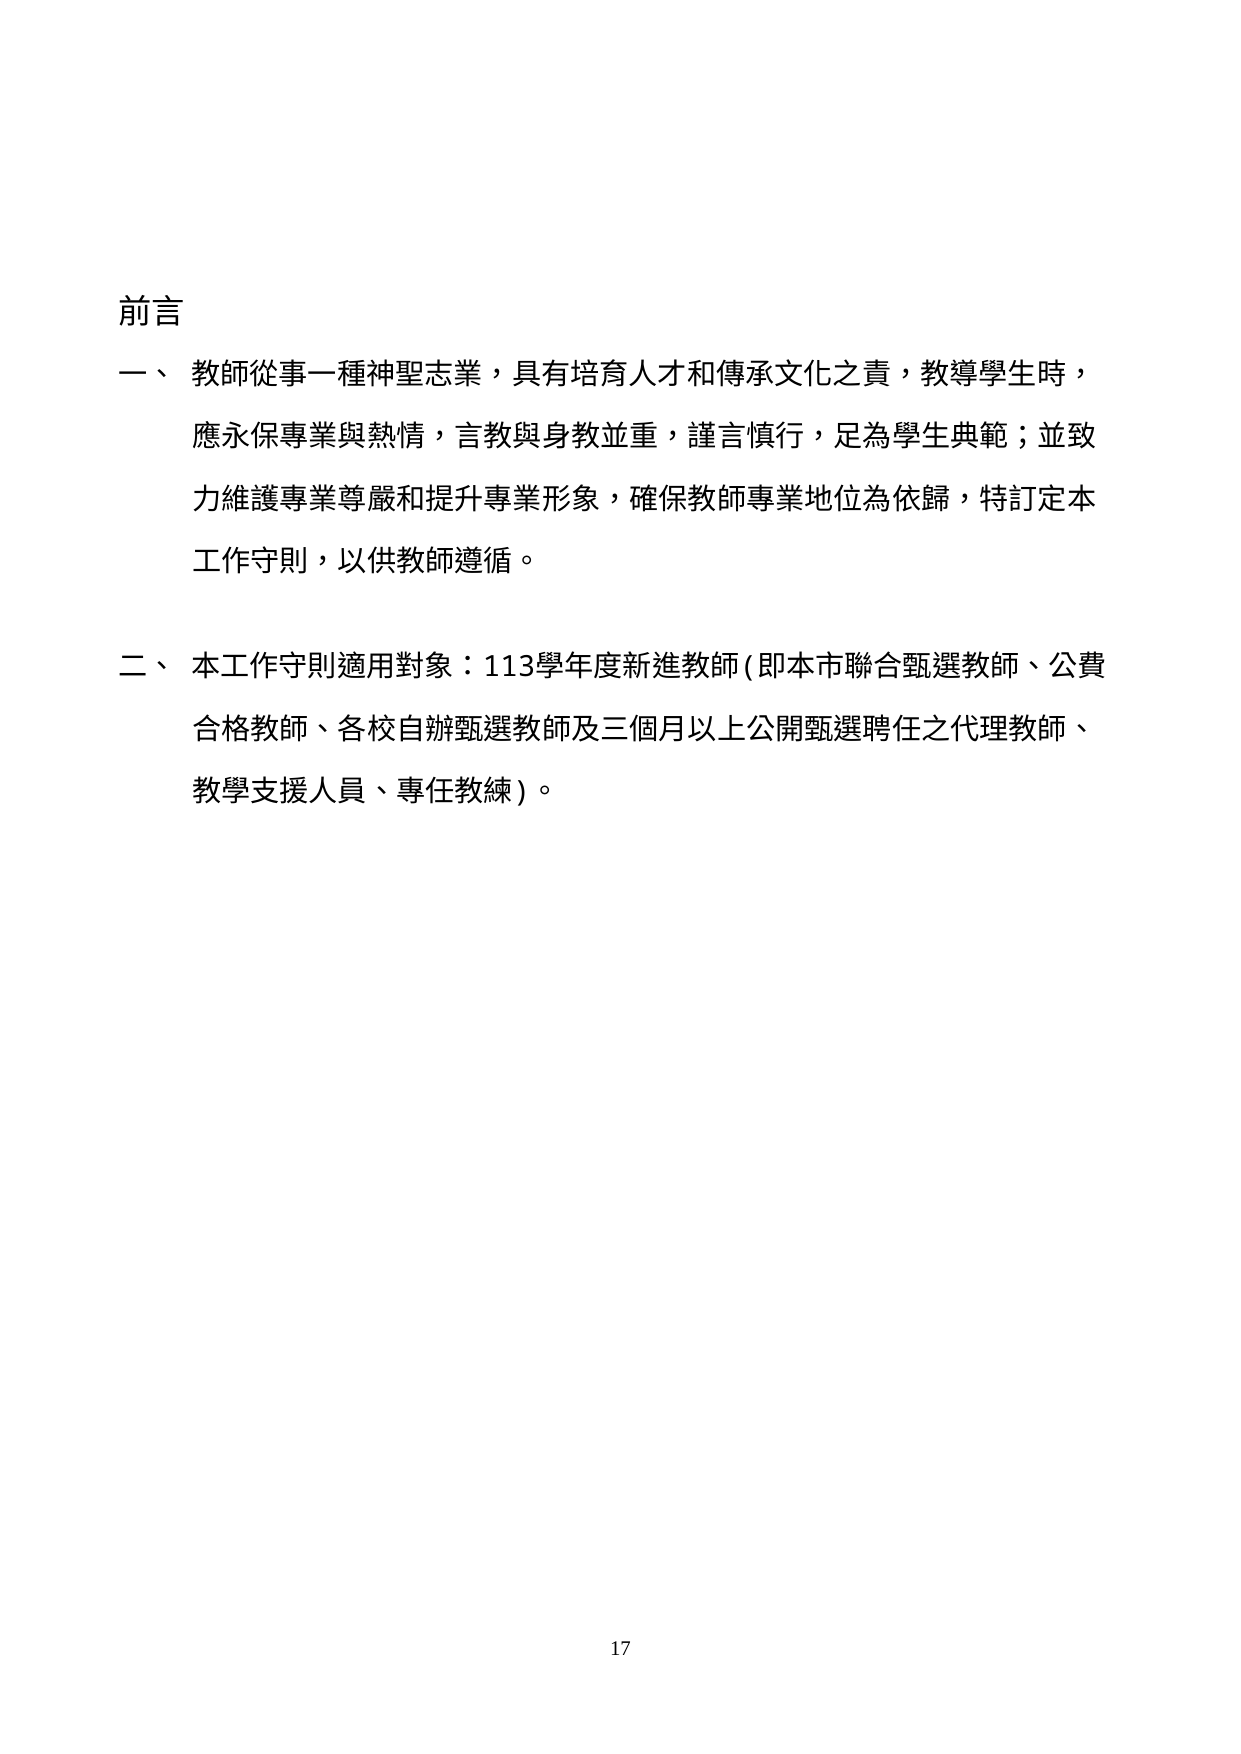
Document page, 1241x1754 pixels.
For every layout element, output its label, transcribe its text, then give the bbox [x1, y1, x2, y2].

text 二、 本工作守則適用對象：113學年度新進教師(即本市聯合甄選教師、公費合格教師、各校自辦甄選教師及三個月以上公開甄選聘任之代理教師、教學支援人員、專任教練)。 [118, 622, 1122, 810]
text 一、 教師從事一種神聖志業，具有培育人才和傳承文化之責，教導學生時，應永保專業與熱情，言教與身教並重，謹言慎行，足為學生典範；並致力維護專業尊嚴和提升專業形象，確保教師專業地位為依歸，特訂定本工作守則，以供教師遵循。 [118, 330, 1122, 580]
text 前言 [118, 267, 1122, 330]
